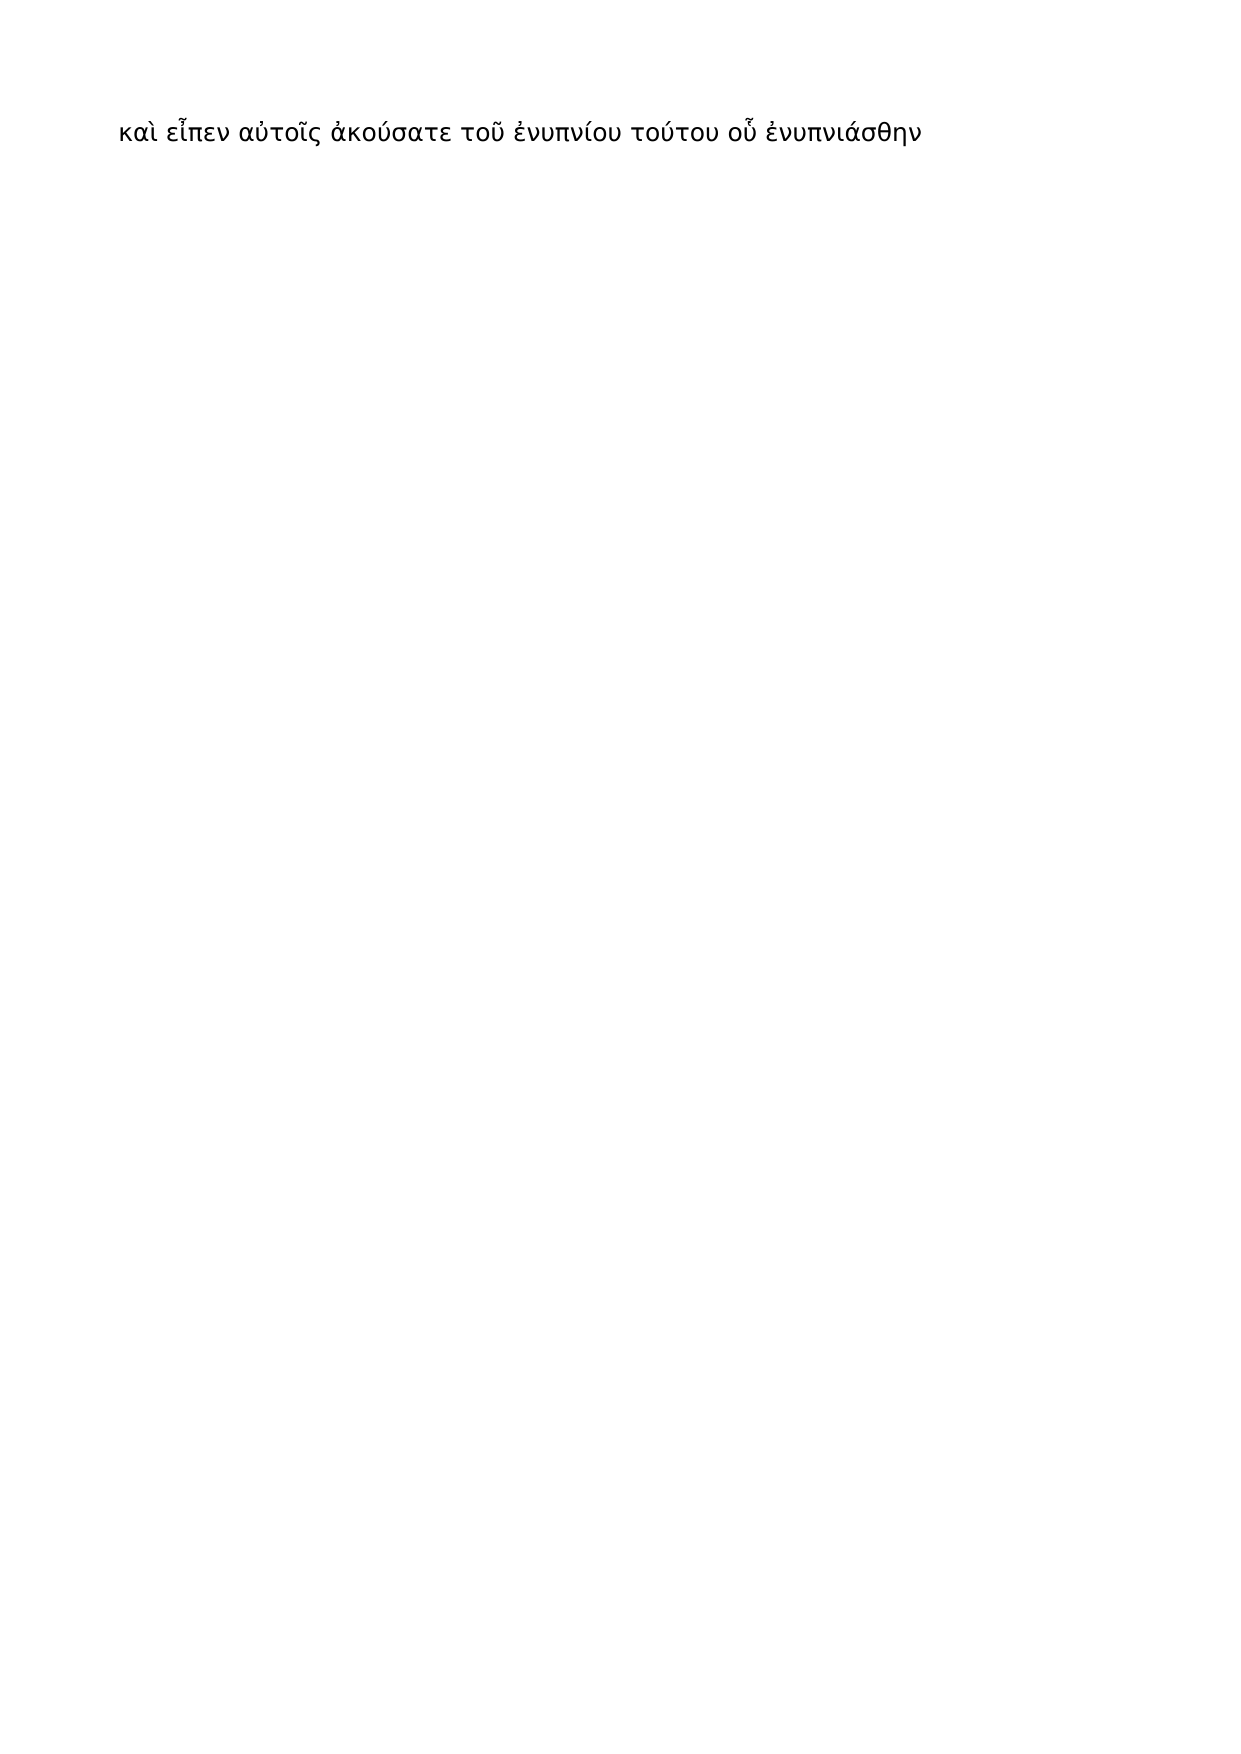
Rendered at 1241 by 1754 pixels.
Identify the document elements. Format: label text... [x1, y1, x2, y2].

text καὶ εἶπεν αὐτοῖς ἀκούσατε τοῦ ἐνυπνίου τούτου οὗ ἐνυπνιάσθην [118, 118, 1122, 147]
